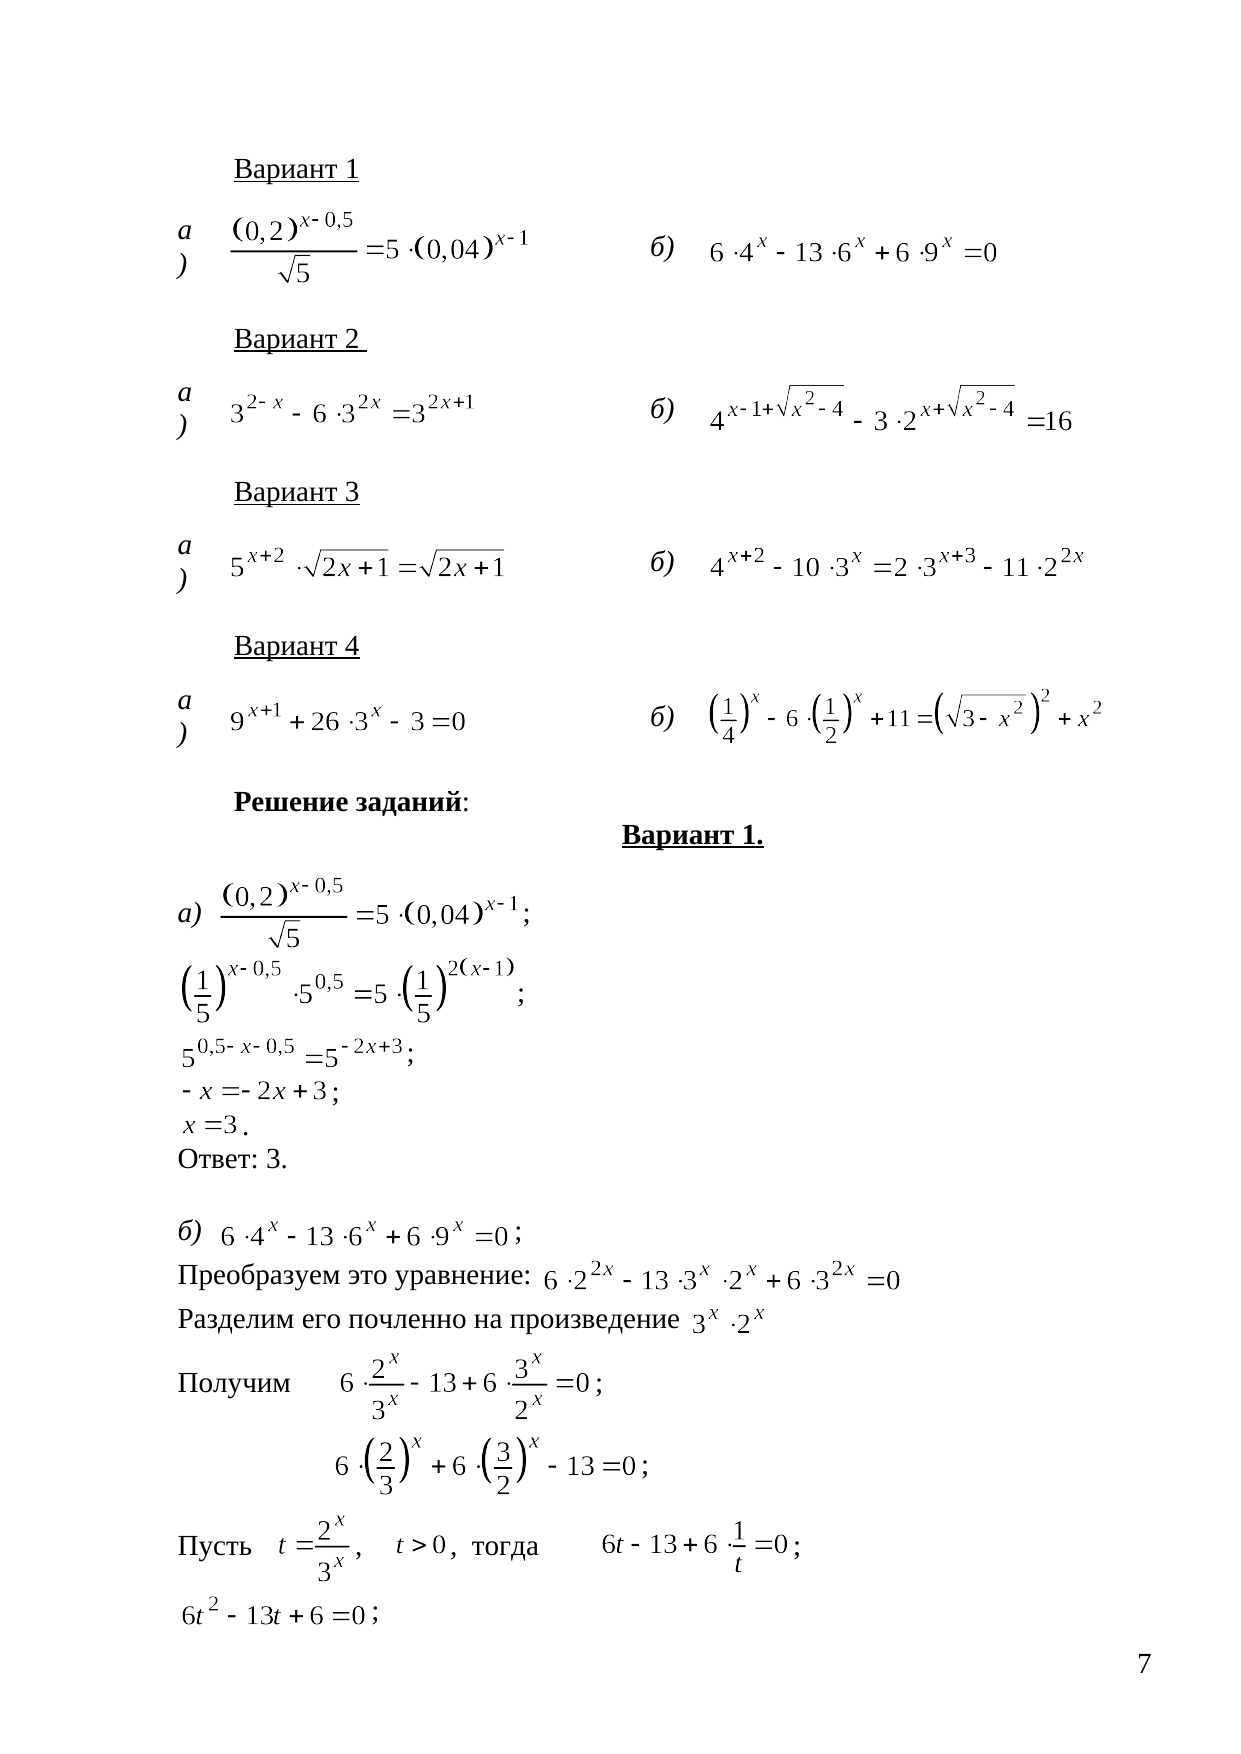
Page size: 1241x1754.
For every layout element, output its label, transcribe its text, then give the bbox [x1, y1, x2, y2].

text ; [177, 1030, 1152, 1074]
table_header б) [639, 681, 693, 750]
table_header [215, 527, 639, 594]
text Ответ: 3. [177, 1141, 1152, 1175]
table_header [694, 374, 1118, 441]
text Вариант 1. [177, 817, 1152, 851]
table_header б) [639, 374, 693, 441]
text ; [177, 1074, 1152, 1108]
table_header а) [166, 527, 215, 594]
text . [177, 1108, 1152, 1141]
table_header [215, 204, 639, 288]
table_header б) [639, 527, 693, 594]
table_header [694, 527, 1118, 594]
table_header [215, 374, 639, 441]
text а) ; [177, 870, 1152, 953]
text Разделим его почленно на произведение [177, 1296, 1152, 1339]
text б) ; [177, 1208, 1152, 1252]
table_header а) [166, 374, 215, 441]
subtitle Вариант 2 [177, 321, 1152, 355]
table_header [215, 681, 639, 750]
table_header [694, 204, 1118, 288]
subtitle Вариант 1 [177, 152, 1152, 185]
text Пусть , , тогда ; [177, 1502, 1152, 1587]
text ; [177, 1587, 1152, 1631]
text Получим ; [177, 1339, 1152, 1425]
table_header б) [639, 204, 693, 288]
table_header а) [166, 681, 215, 750]
text ; [177, 1425, 1152, 1502]
table_header [694, 681, 1118, 750]
subtitle Вариант 4 [177, 628, 1152, 661]
text ; [177, 953, 1152, 1030]
subtitle Вариант 3 [177, 474, 1152, 508]
text Решение заданий: [177, 784, 1152, 817]
text Преобразуем это уравнение: [177, 1252, 1152, 1296]
table_header а) [166, 204, 215, 288]
